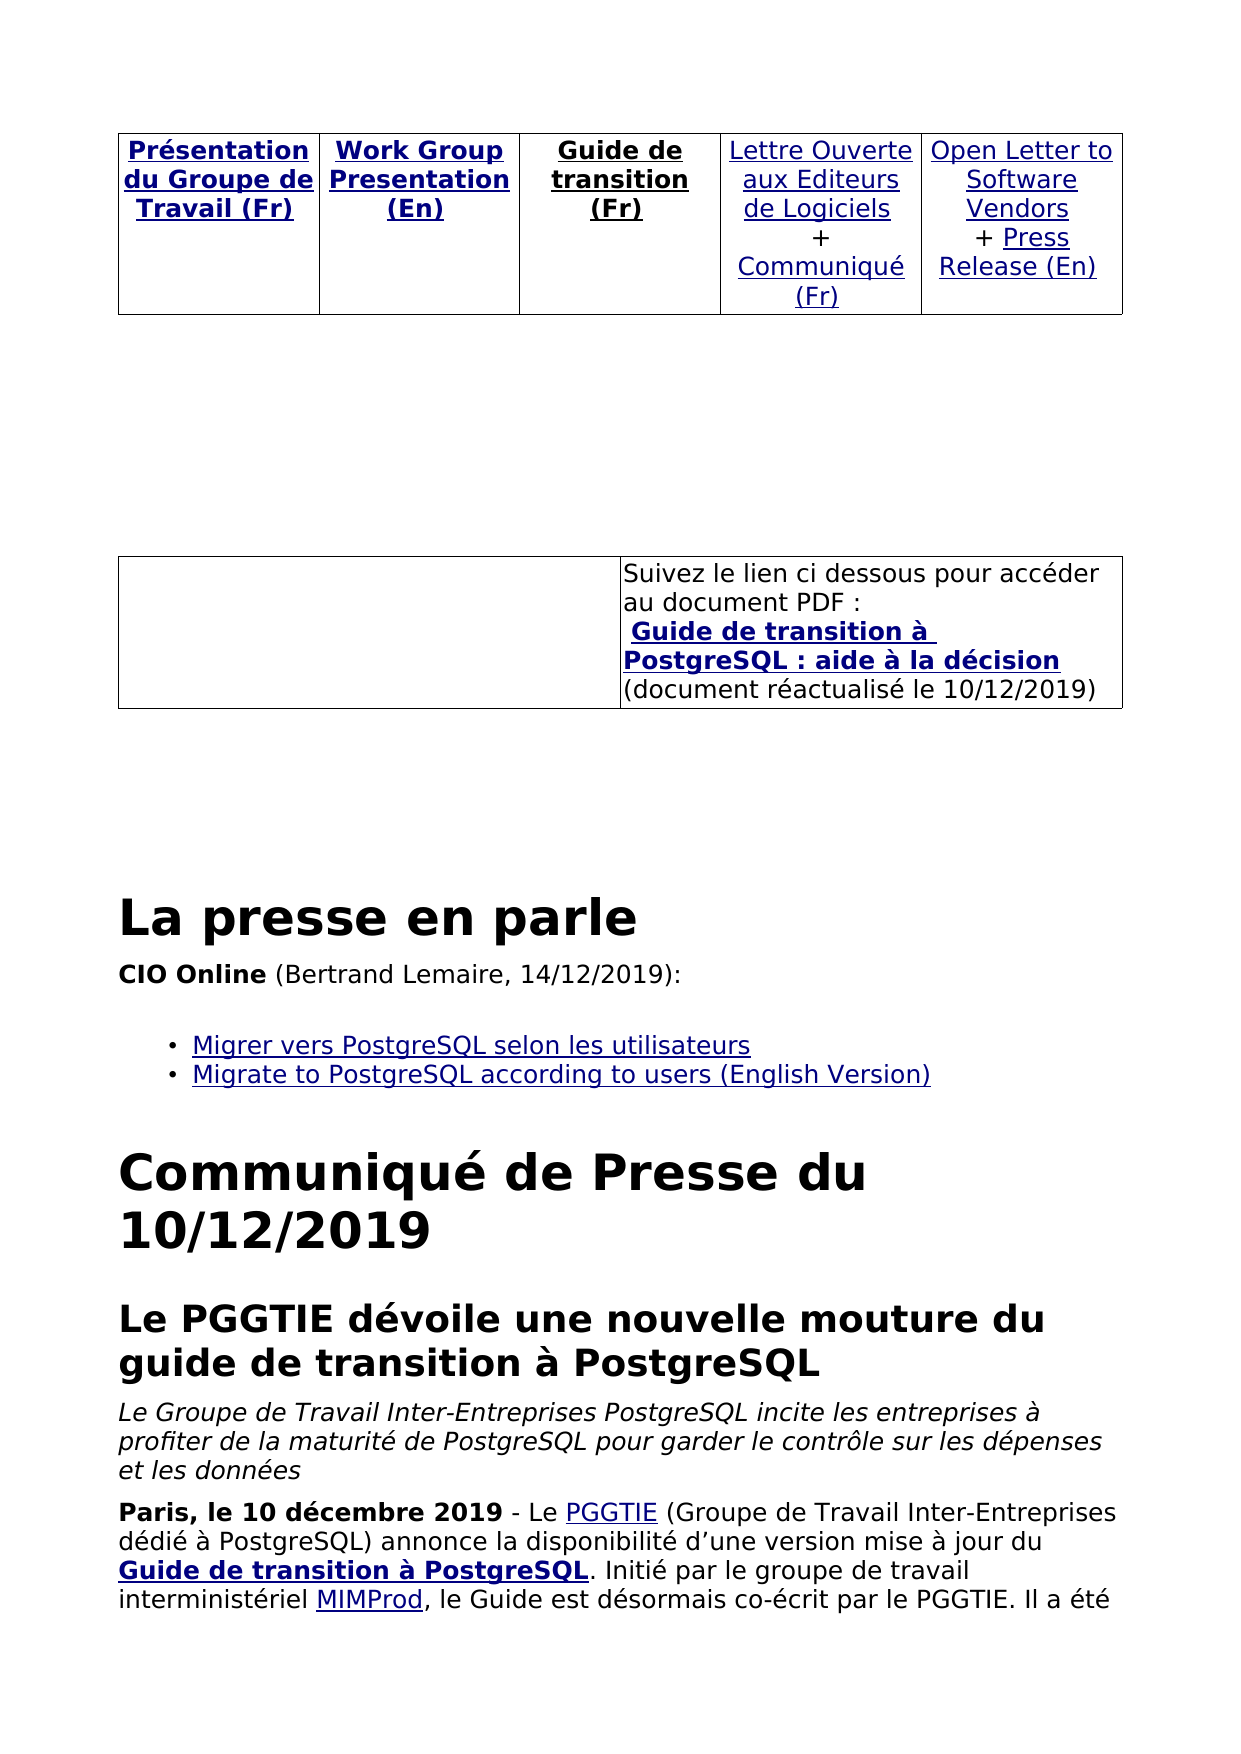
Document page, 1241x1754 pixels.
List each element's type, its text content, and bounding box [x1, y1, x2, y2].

text Le Groupe de Travail Inter-Entreprises PostgreSQL incite les entreprises à profiter de la maturité de PostgreSQL pour garder le contrôle sur les dépenses et les données [118, 1398, 1122, 1485]
list Migrate to PostgreSQL according to users (English Version) [177, 1060, 1122, 1089]
list Migrer vers PostgreSQL selon les utilisateurs [177, 1031, 1122, 1060]
table_header Open Letter to Software Vendors + Press Release (En) [922, 134, 1122, 314]
subtitle Le PGGTIE dévoile une nouvelle mouture du guide de transition à PostgreSQL [118, 1298, 1122, 1385]
table_header Work Group Presentation (En) [320, 134, 519, 314]
table_header [119, 557, 620, 708]
table_header Lettre Ouverte aux Editeurs de Logiciels + Communiqué (Fr) [721, 134, 921, 314]
subtitle Communiqué de Presse du 10/12/2019 [118, 1144, 1122, 1261]
table_header Présentation du Groupe de Travail (Fr) [119, 134, 319, 314]
table_header Suivez le lien ci dessous pour accéder au document PDF : Guide de transition à PostgreSQL : aide à la décision (document réactualisé le 10/12/2019) [621, 557, 1122, 708]
text Paris, le 10 décembre 2019 - Le PGGTIE (Groupe de Travail Inter-Entreprises dédié à PostgreSQL) annonce la disponibilité d’une version mise à jour du Guide de transition à PostgreSQL. Initié par le groupe de travail interministériel MIMProd, le Guide est désormais co-écrit par le PGGTIE. Il a été [118, 1498, 1122, 1614]
table_header Guide de transition (Fr) [520, 134, 720, 314]
subtitle La presse en parle [118, 889, 1122, 948]
text CIO Online (Bertrand Lemaire, 14/12/2019): [118, 960, 1122, 989]
